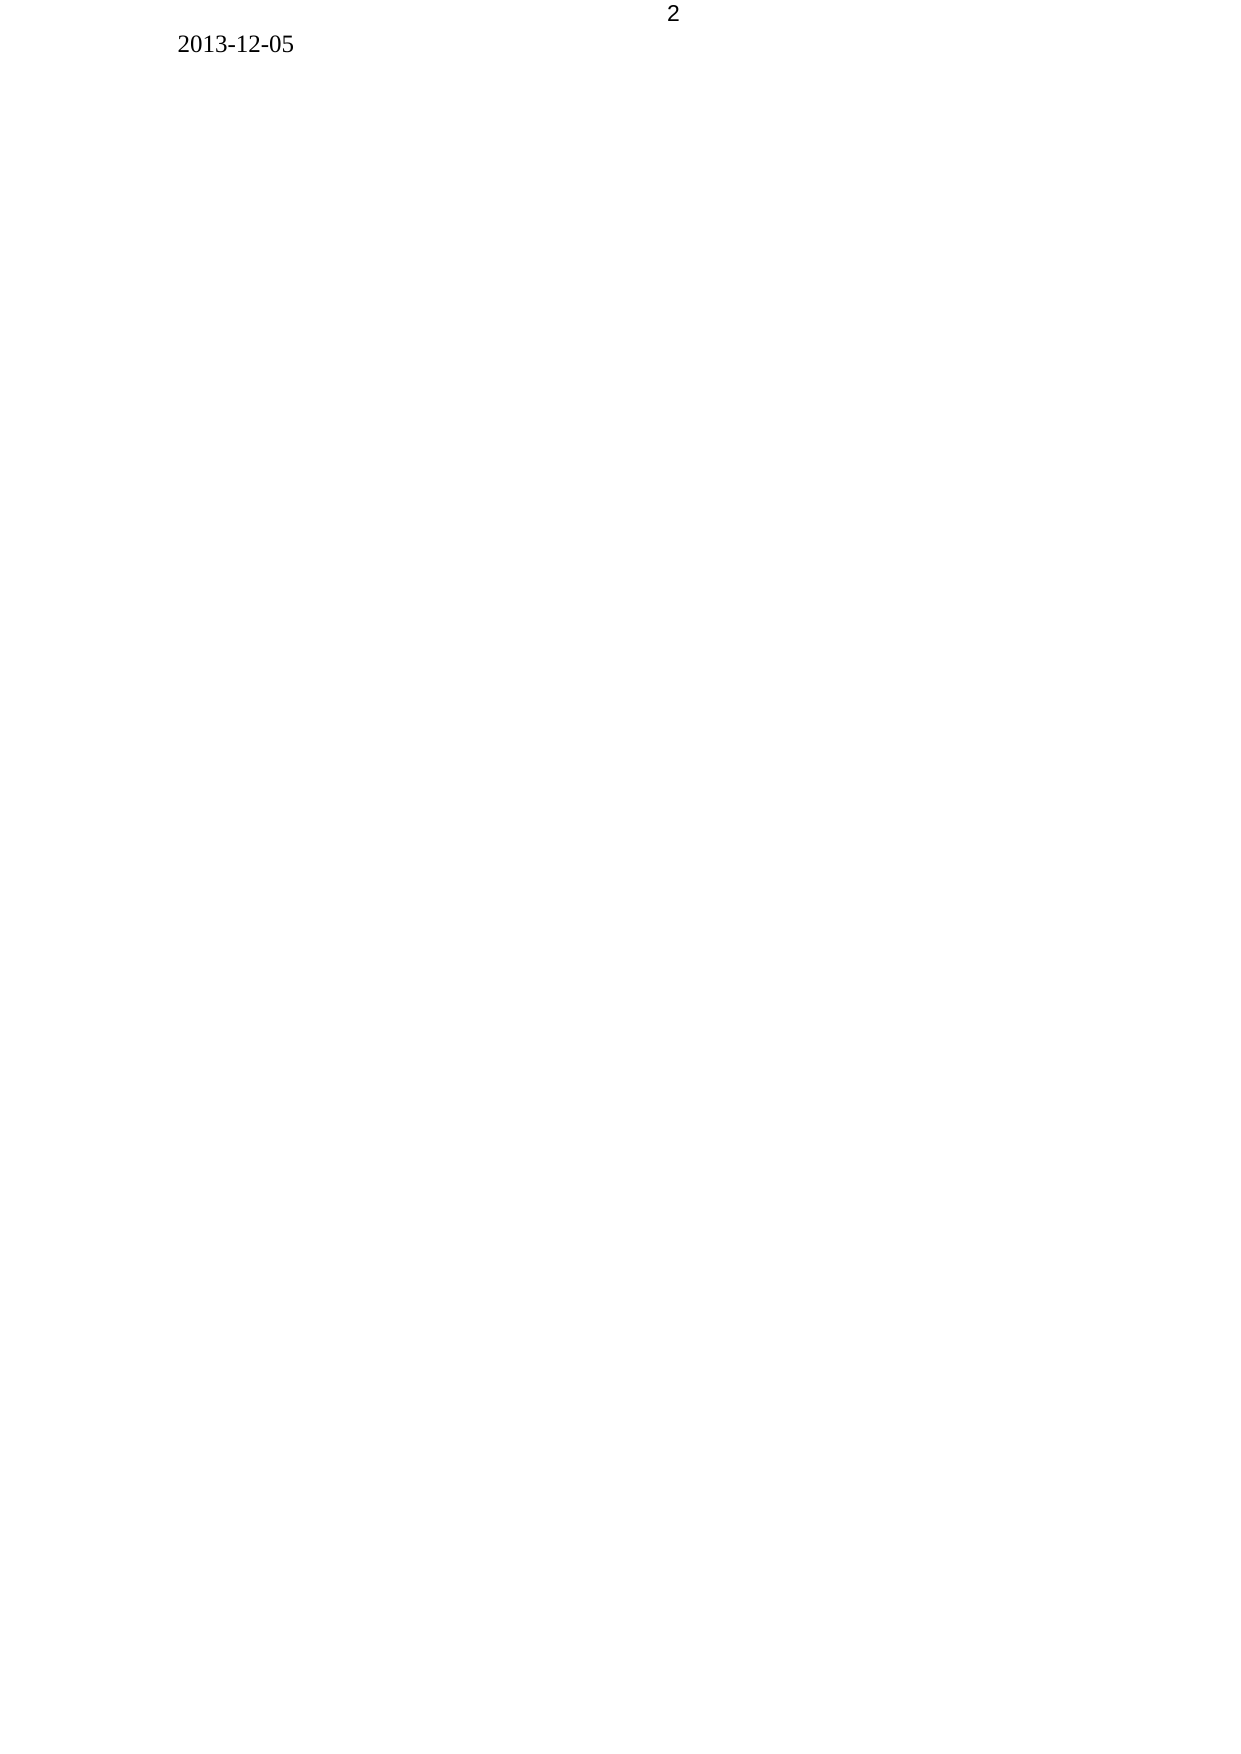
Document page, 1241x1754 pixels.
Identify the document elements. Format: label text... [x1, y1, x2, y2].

text 2013-12-05 [177, 29, 1169, 58]
